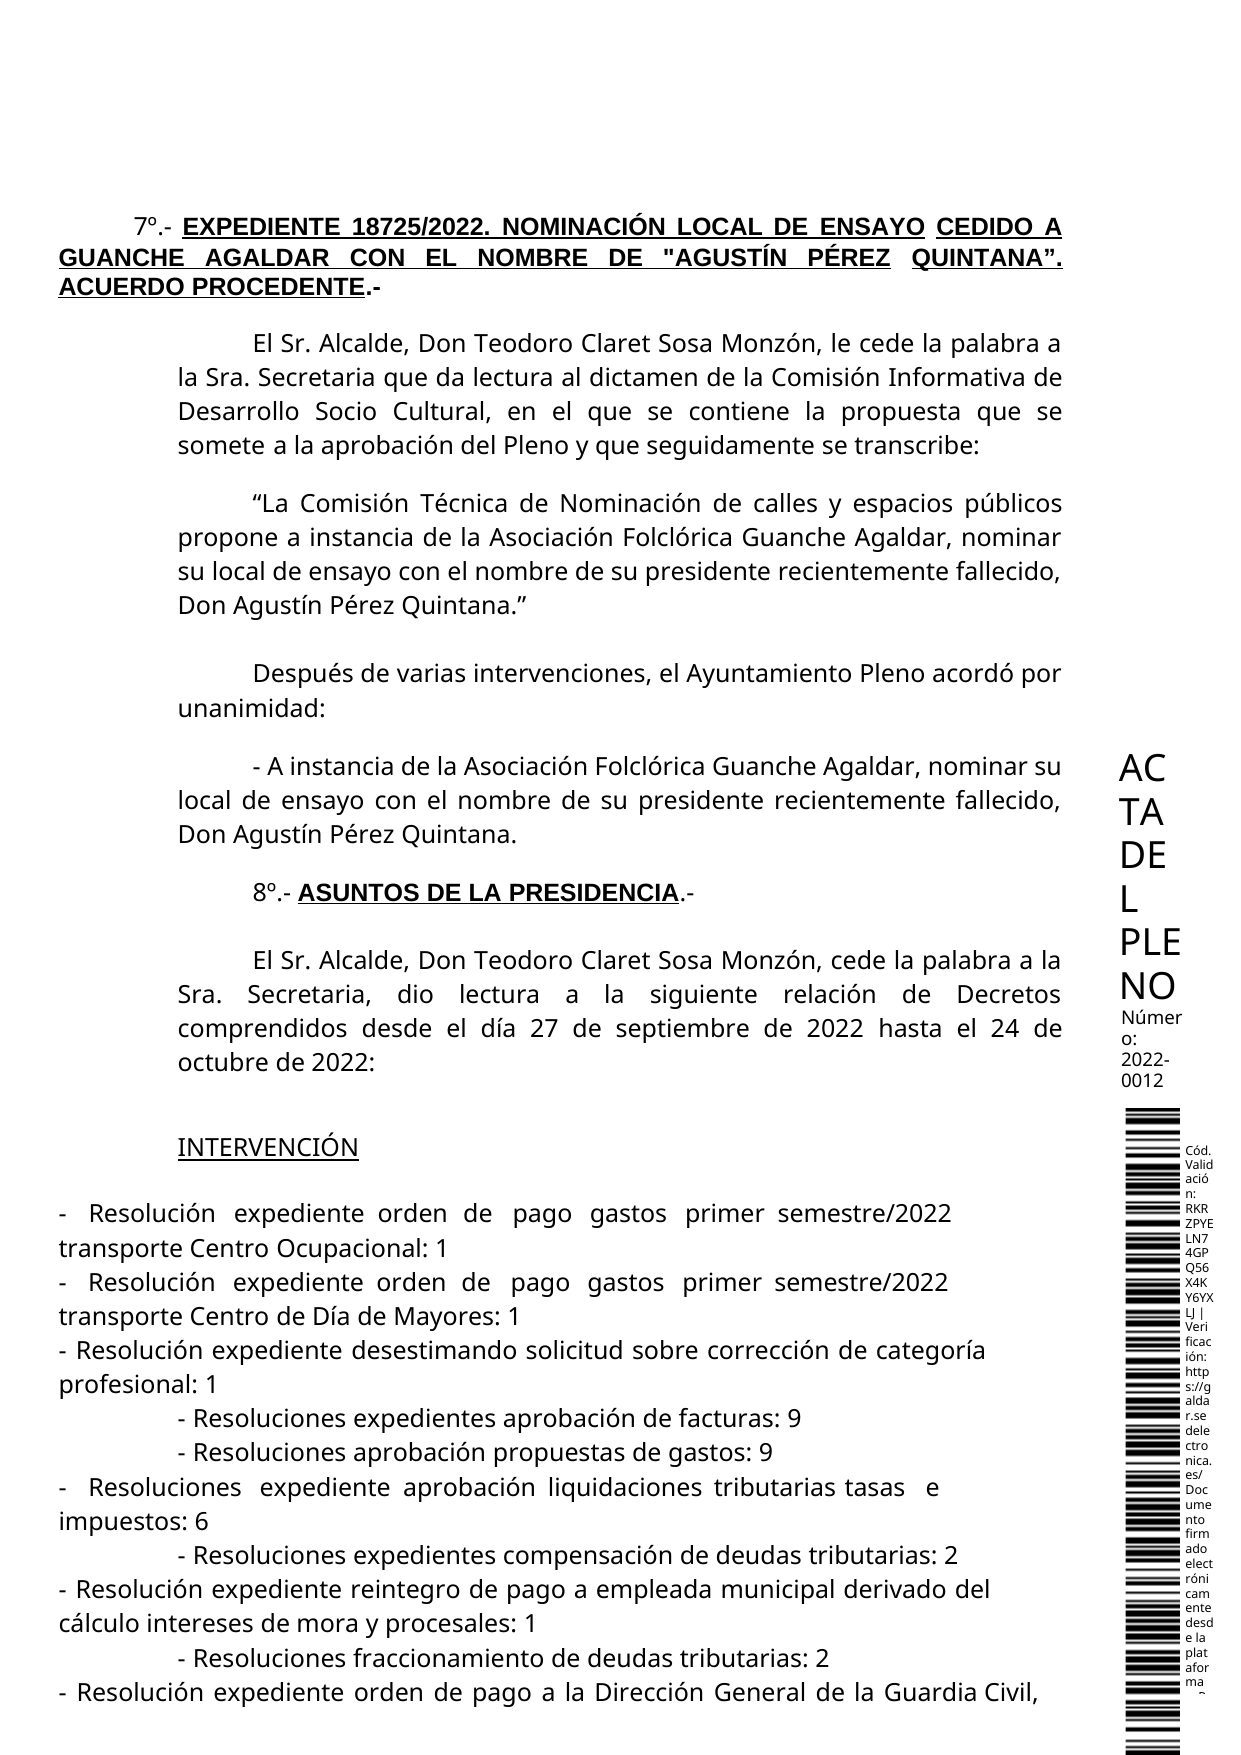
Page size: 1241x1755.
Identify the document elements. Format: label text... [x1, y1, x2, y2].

text Después de varias intervenciones, el Ayuntamiento Pleno acordó por unanimidad: [177, 656, 1063, 724]
text - A instancia de la Asociación Folclórica Guanche Agaldar, nominar su local de ensayo con el nombre de su presidente recientemente fallecido, Don Agustín Pérez Quintana. [177, 748, 1062, 850]
text INTERVENCIÓN [177, 1130, 1125, 1164]
list Resolución expediente orden de pago gastos primer semestre/2022 transporte Centro Ocupacional: 1 [58, 1196, 1062, 1264]
list Resolución expediente reintegro de pago a empleada municipal derivado del cálculo intereses de mora y procesales: 1 [58, 1572, 1059, 1640]
list Resoluciones expedientes compensación de deudas tributarias: 2 [177, 1538, 1125, 1572]
list Resoluciones fraccionamiento de deudas tributarias: 2 [177, 1640, 1125, 1674]
text Cód. Validación: RKRZPYELN74GPQ56X4KY6YXLJ | Verificación: https://galdar.sedelectronica.es/ Documento firmado electrónicamente desde la plataforma esPublico Gestiona | Página 26 de 44 [1185, 1143, 1214, 1693]
list Resoluciones aprobación propuestas de gastos: 9 [177, 1435, 1125, 1469]
list Resoluciones expedientes aprobación de facturas: 9 [177, 1401, 1125, 1435]
text ACTA DEL PLENO [1119, 747, 1186, 1008]
text INTERVENCIÓN [1180, 1130, 1191, 1164]
list Resolución expediente orden de pago gastos primer semestre/2022 transporte Centro de Día de Mayores: 1 [58, 1264, 1059, 1332]
subtitle 7º.- EXPEDIENTE 18725/2022. NOMINACIÓN LOCAL DE ENSAYO CEDIDO A GUANCHE AGALDAR CON EL NOMBRE DE "AGUSTÍN PÉREZ QUINTANA”. ACUERDO PROCEDENTE.- [58, 209, 1063, 301]
text 8º.- ASUNTOS DE LA PRESIDENCIA.- [252, 874, 1117, 908]
list Resolución expediente desestimando solicitud sobre corrección de categoría profesional: 1 [58, 1332, 1059, 1401]
text “La Comisión Técnica de Nominación de calles y espacios públicos propone a instancia de la Asociación Folclórica Guanche Agaldar, nominar su local de ensayo con el nombre de su presidente recientemente fallecido, Don Agustín Pérez Quintana.” [177, 486, 1062, 622]
list Resoluciones expediente aprobación liquidaciones tributarias tasas e impuestos: 6 [58, 1469, 1059, 1537]
text Número: 2022-0012 Fecha: 30/11/2022 [1121, 1008, 1186, 1092]
text [1117, 744, 1186, 1092]
list Resolución expediente orden de pago a la Dirección General de la Guardia Civil, [58, 1674, 1060, 1709]
text El Sr. Alcalde, Don Teodoro Claret Sosa Monzón, le cede la palabra a la Sra. Secretaria que da lectura al dictamen de la Comisión Informativa de Desarrollo Socio Cultural, en el que se contiene la propuesta que se somete a la aprobación del Pleno y que seguidamente se transcribe: [177, 326, 1063, 462]
text El Sr. Alcalde, Don Teodoro Claret Sosa Monzón, cede la palabra a la Sra. Secretaria, dio lectura a la siguiente relación de Decretos comprendidos desde el día 27 de septiembre de 2022 hasta el 24 de octubre de 2022: [177, 942, 1063, 1079]
